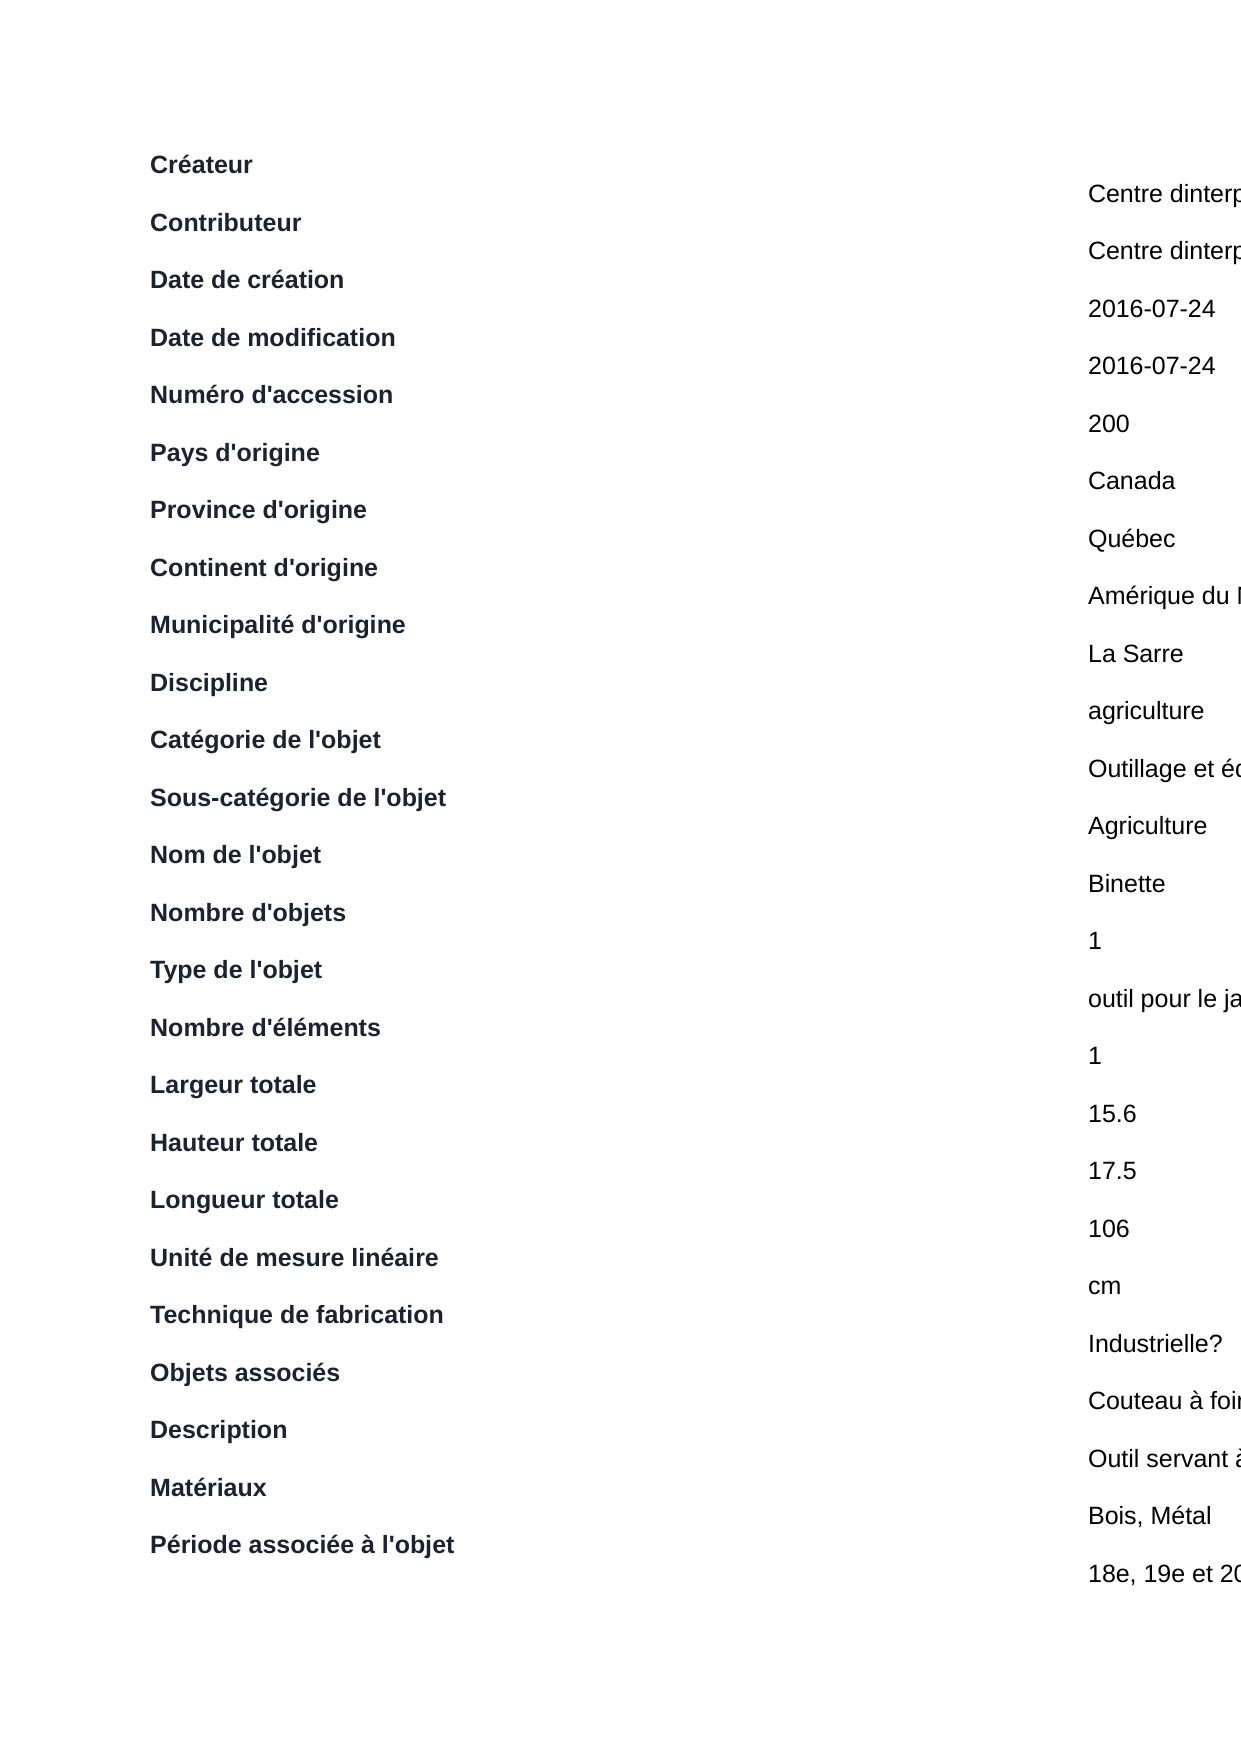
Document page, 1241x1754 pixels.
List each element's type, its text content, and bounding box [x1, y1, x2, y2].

text 106 [1088, 1214, 1240, 1242]
text 17.5 [1088, 1156, 1240, 1185]
text 2016-07-24 [1088, 351, 1240, 380]
text Largeur totale [150, 1070, 1090, 1099]
text Numéro d'accession [150, 380, 1090, 409]
text Centre dinterprétation de la Foresterie - Gestionnaire (CIF) [1088, 236, 1240, 265]
text Catégorie de l'objet [150, 725, 1090, 754]
text 200 [1088, 409, 1240, 437]
text Québec [1088, 524, 1240, 552]
text Industrielle? [1088, 1329, 1240, 1357]
text Outillage et équipement pour le traitement de matières premières [1088, 754, 1240, 782]
text Créateur [150, 150, 1090, 179]
text Matériaux [150, 1472, 1090, 1501]
text Municipalité d'origine [150, 610, 1090, 639]
text Nombre d'éléments [150, 1012, 1090, 1041]
text Discipline [150, 667, 1090, 696]
text Province d'origine [150, 495, 1090, 524]
text Amérique du Nord [1088, 581, 1240, 610]
text 18e, 19e et 20e siècle [1088, 1559, 1240, 1587]
text Continent d'origine [150, 552, 1090, 581]
text Sous-catégorie de l'objet [150, 782, 1090, 811]
text Contributeur [150, 207, 1090, 236]
text Couteau à foin, Pompe au DDT, Faux [1088, 1386, 1240, 1415]
text La Sarre [1088, 639, 1240, 667]
text Objets associés [150, 1357, 1090, 1386]
text 1 [1088, 1041, 1240, 1070]
text Nom de l'objet [150, 840, 1090, 869]
text cm [1088, 1271, 1240, 1300]
text Outil servant à travailler la terre [1088, 1444, 1240, 1472]
text Pays d'origine [150, 437, 1090, 466]
text Type de l'objet [150, 955, 1090, 984]
text 1 [1088, 926, 1240, 955]
text outil pour le jardin [1088, 984, 1240, 1012]
text Période associée à l'objet [150, 1530, 1090, 1559]
text 15.6 [1088, 1099, 1240, 1127]
text Centre dinterprétation de la Foresterie - Gestionnaire (CIF) [1088, 179, 1240, 207]
text Bois, Métal [1088, 1501, 1240, 1530]
text Nombre d'objets [150, 897, 1090, 926]
text Binette [1088, 869, 1240, 897]
text Technique de fabrication [150, 1300, 1090, 1329]
text Canada [1088, 466, 1240, 495]
text Description [150, 1415, 1090, 1444]
text Longueur totale [150, 1185, 1090, 1214]
text Hauteur totale [150, 1127, 1090, 1156]
text agriculture [1088, 696, 1240, 725]
text 2016-07-24 [1088, 294, 1240, 322]
text Agriculture [1088, 811, 1240, 840]
text Date de création [150, 265, 1090, 294]
text Date de modification [150, 322, 1090, 351]
text Unité de mesure linéaire [150, 1242, 1090, 1271]
